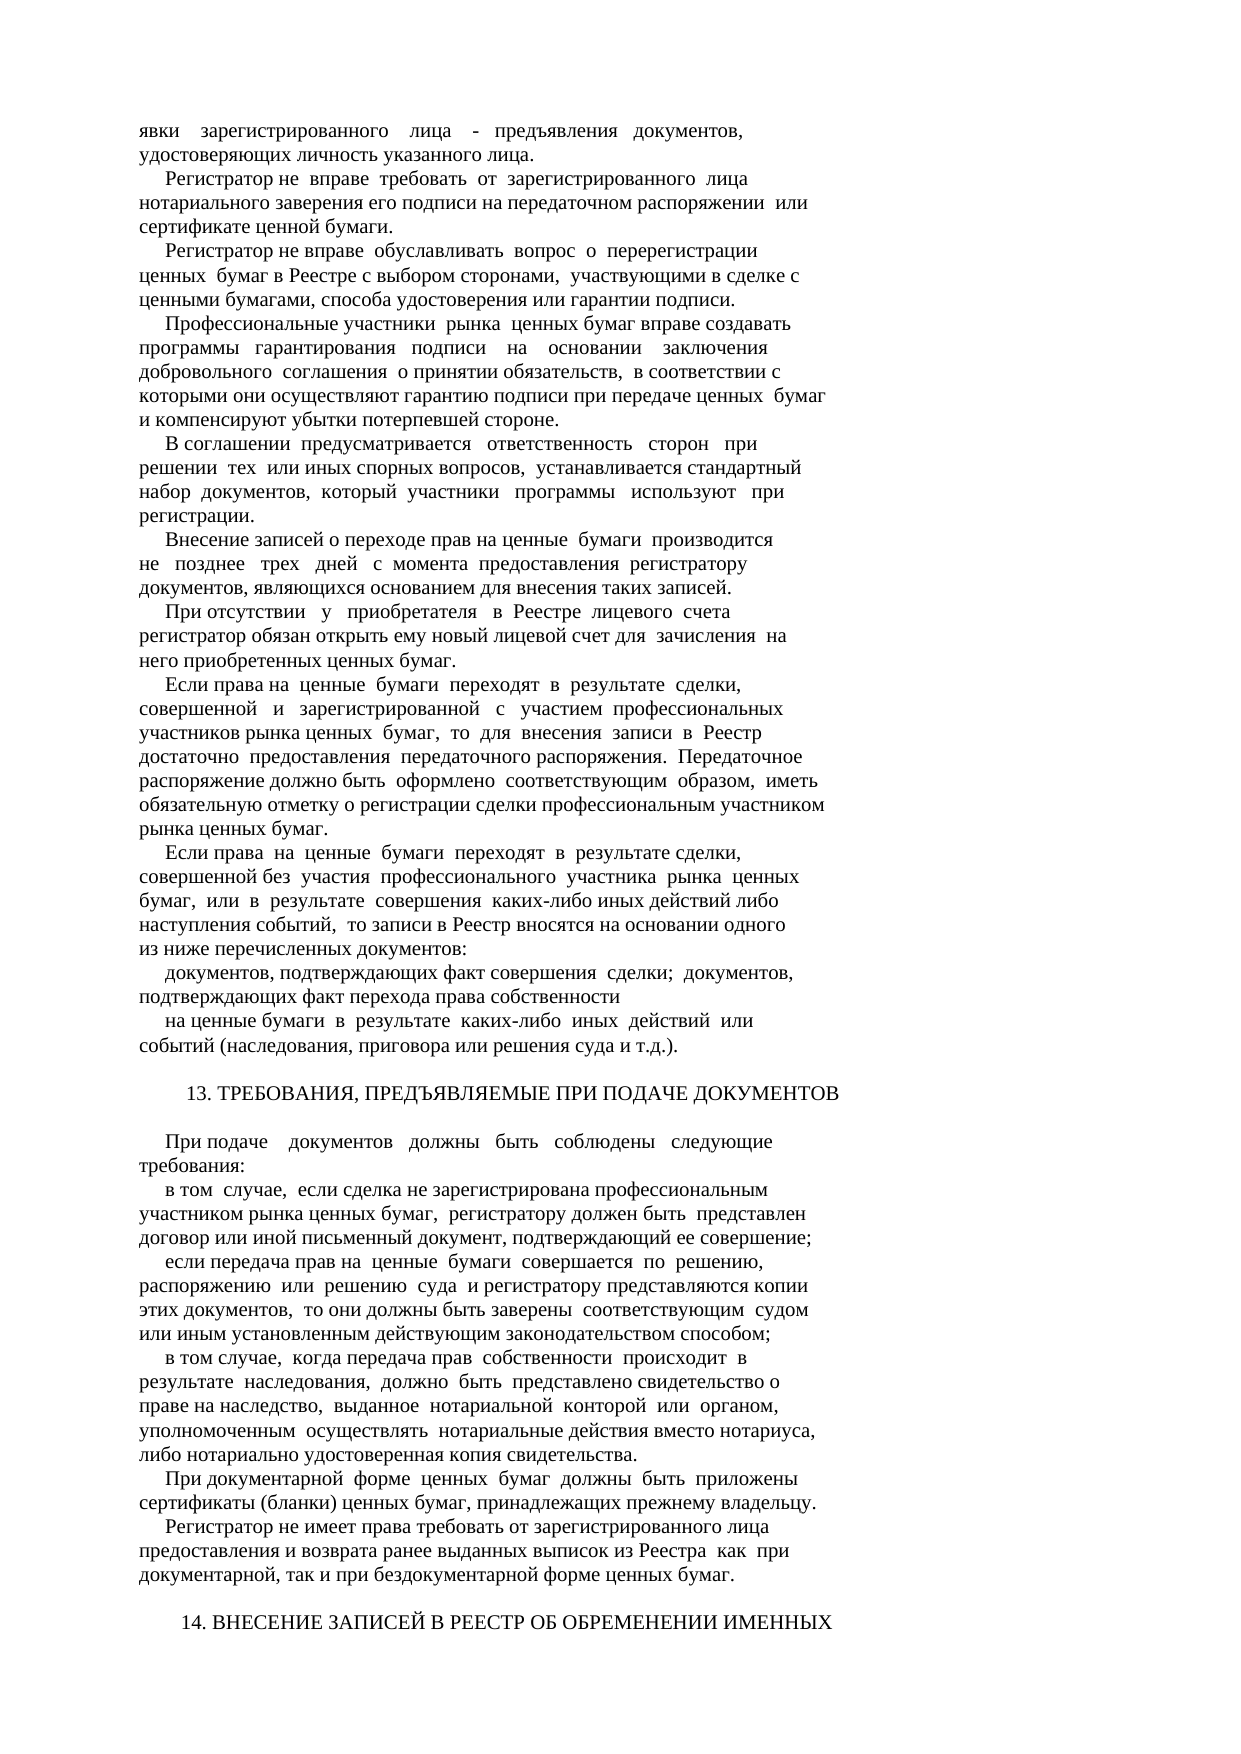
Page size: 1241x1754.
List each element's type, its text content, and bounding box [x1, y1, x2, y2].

text При документарной форме ценных бумаг должны быть приложены [118, 1466, 1122, 1490]
text явки зарегистрированного лица - предъявления документов, [118, 118, 1122, 142]
text ценных бумаг в Реестре с выбором сторонами, участвующими в сделке с [118, 262, 1122, 287]
text 13. ТРЕБОВАНИЯ, ПРЕДЪЯВЛЯЕМЫЕ ПРИ ПОДАЧЕ ДОКУМЕНТОВ [118, 1081, 1122, 1105]
text достаточно предоставления передаточного распоряжения. Передаточное [118, 744, 1122, 768]
text на ценные бумаги в результате каких-либо иных действий или [118, 1008, 1122, 1032]
text совершенной и зарегистрированной с участием профессиональных [118, 696, 1122, 720]
text либо нотариально удостоверенная копия свидетельства. [118, 1442, 1122, 1466]
text событий (наследования, приговора или решения суда и т.д.). [118, 1032, 1122, 1057]
text обязательную отметку о регистрации сделки профессиональным участником [118, 792, 1122, 816]
text ценными бумагами, способа удостоверения или гарантии подписи. [118, 287, 1122, 311]
text Профессиональные участники рынка ценных бумаг вправе создавать [118, 311, 1122, 335]
text В соглашении предусматривается ответственность сторон при [118, 431, 1122, 455]
text и компенсируют убытки потерпевшей стороне. [118, 407, 1122, 431]
text набор документов, который участники программы используют при [118, 479, 1122, 503]
text Внесение записей о переходе прав на ценные бумаги производится [118, 527, 1122, 551]
text распоряжению или решению суда и регистратору представляются копии [118, 1273, 1122, 1297]
text Регистратор не имеет права требовать от зарегистрированного лица [118, 1514, 1122, 1538]
text программы гарантирования подписи на основании заключения [118, 335, 1122, 359]
text нотариального заверения его подписи на передаточном распоряжении или [118, 190, 1122, 214]
text добровольного соглашения о принятии обязательств, в соответствии с [118, 359, 1122, 383]
text Регистратор не вправе требовать от зарегистрированного лица [118, 166, 1122, 190]
text При подаче документов должны быть соблюдены следующие [118, 1129, 1122, 1153]
text уполномоченным осуществлять нотариальные действия вместо нотариуса, [118, 1417, 1122, 1442]
text При отсутствии у приобретателя в Реестре лицевого счета [118, 599, 1122, 623]
text Регистратор не вправе обуславливать вопрос о перерегистрации [118, 238, 1122, 262]
text в том случае, если сделка не зарегистрирована профессиональным [118, 1177, 1122, 1201]
text из ниже перечисленных документов: [118, 936, 1122, 960]
text него приобретенных ценных бумаг. [118, 647, 1122, 672]
text документов, являющихся основанием для внесения таких записей. [118, 575, 1122, 599]
text решении тех или иных спорных вопросов, устанавливается стандартный [118, 455, 1122, 479]
text подтверждающих факт перехода права собственности [118, 984, 1122, 1008]
text наступления событий, то записи в Реестр вносятся на основании одного [118, 912, 1122, 936]
text в том случае, когда передача прав собственности происходит в [118, 1345, 1122, 1369]
text участником рынка ценных бумаг, регистратору должен быть представлен [118, 1201, 1122, 1225]
text Если права на ценные бумаги переходят в результате сделки, [118, 672, 1122, 696]
text документов, подтверждающих факт совершения сделки; документов, [118, 960, 1122, 984]
text предоставления и возврата ранее выданных выписок из Реестра как при [118, 1538, 1122, 1562]
text распоряжение должно быть оформлено соответствующим образом, иметь [118, 768, 1122, 792]
text не позднее трех дней с момента предоставления регистратору [118, 551, 1122, 575]
text договор или иной письменный документ, подтверждающий ее совершение; [118, 1225, 1122, 1249]
text 14. ВНЕСЕНИЕ ЗАПИСЕЙ В РЕЕСТР ОБ ОБРЕМЕНЕНИИ ИМЕННЫХ [118, 1610, 1122, 1634]
text праве на наследство, выданное нотариальной конторой или органом, [118, 1393, 1122, 1417]
text удостоверяющих личность указанного лица. [118, 142, 1122, 166]
text участников рынка ценных бумаг, то для внесения записи в Реестр [118, 720, 1122, 744]
text или иным установленным действующим законодательством способом; [118, 1321, 1122, 1345]
text регистрации. [118, 503, 1122, 527]
text рынка ценных бумаг. [118, 816, 1122, 840]
text регистратор обязан открыть ему новый лицевой счет для зачисления на [118, 623, 1122, 647]
text Если права на ценные бумаги переходят в результате сделки, [118, 840, 1122, 864]
text требования: [118, 1153, 1122, 1177]
text сертификаты (бланки) ценных бумаг, принадлежащих прежнему владельцу. [118, 1490, 1122, 1514]
text которыми они осуществляют гарантию подписи при передаче ценных бумаг [118, 383, 1122, 407]
text документарной, так и при бездокументарной форме ценных бумаг. [118, 1562, 1122, 1586]
text этих документов, то они должны быть заверены соответствующим судом [118, 1297, 1122, 1321]
text результате наследования, должно быть представлено свидетельство о [118, 1369, 1122, 1393]
text если передача прав на ценные бумаги совершается по решению, [118, 1249, 1122, 1273]
text бумаг, или в результате совершения каких-либо иных действий либо [118, 888, 1122, 912]
text сертификате ценной бумаги. [118, 214, 1122, 238]
text совершенной без участия профессионального участника рынка ценных [118, 864, 1122, 888]
